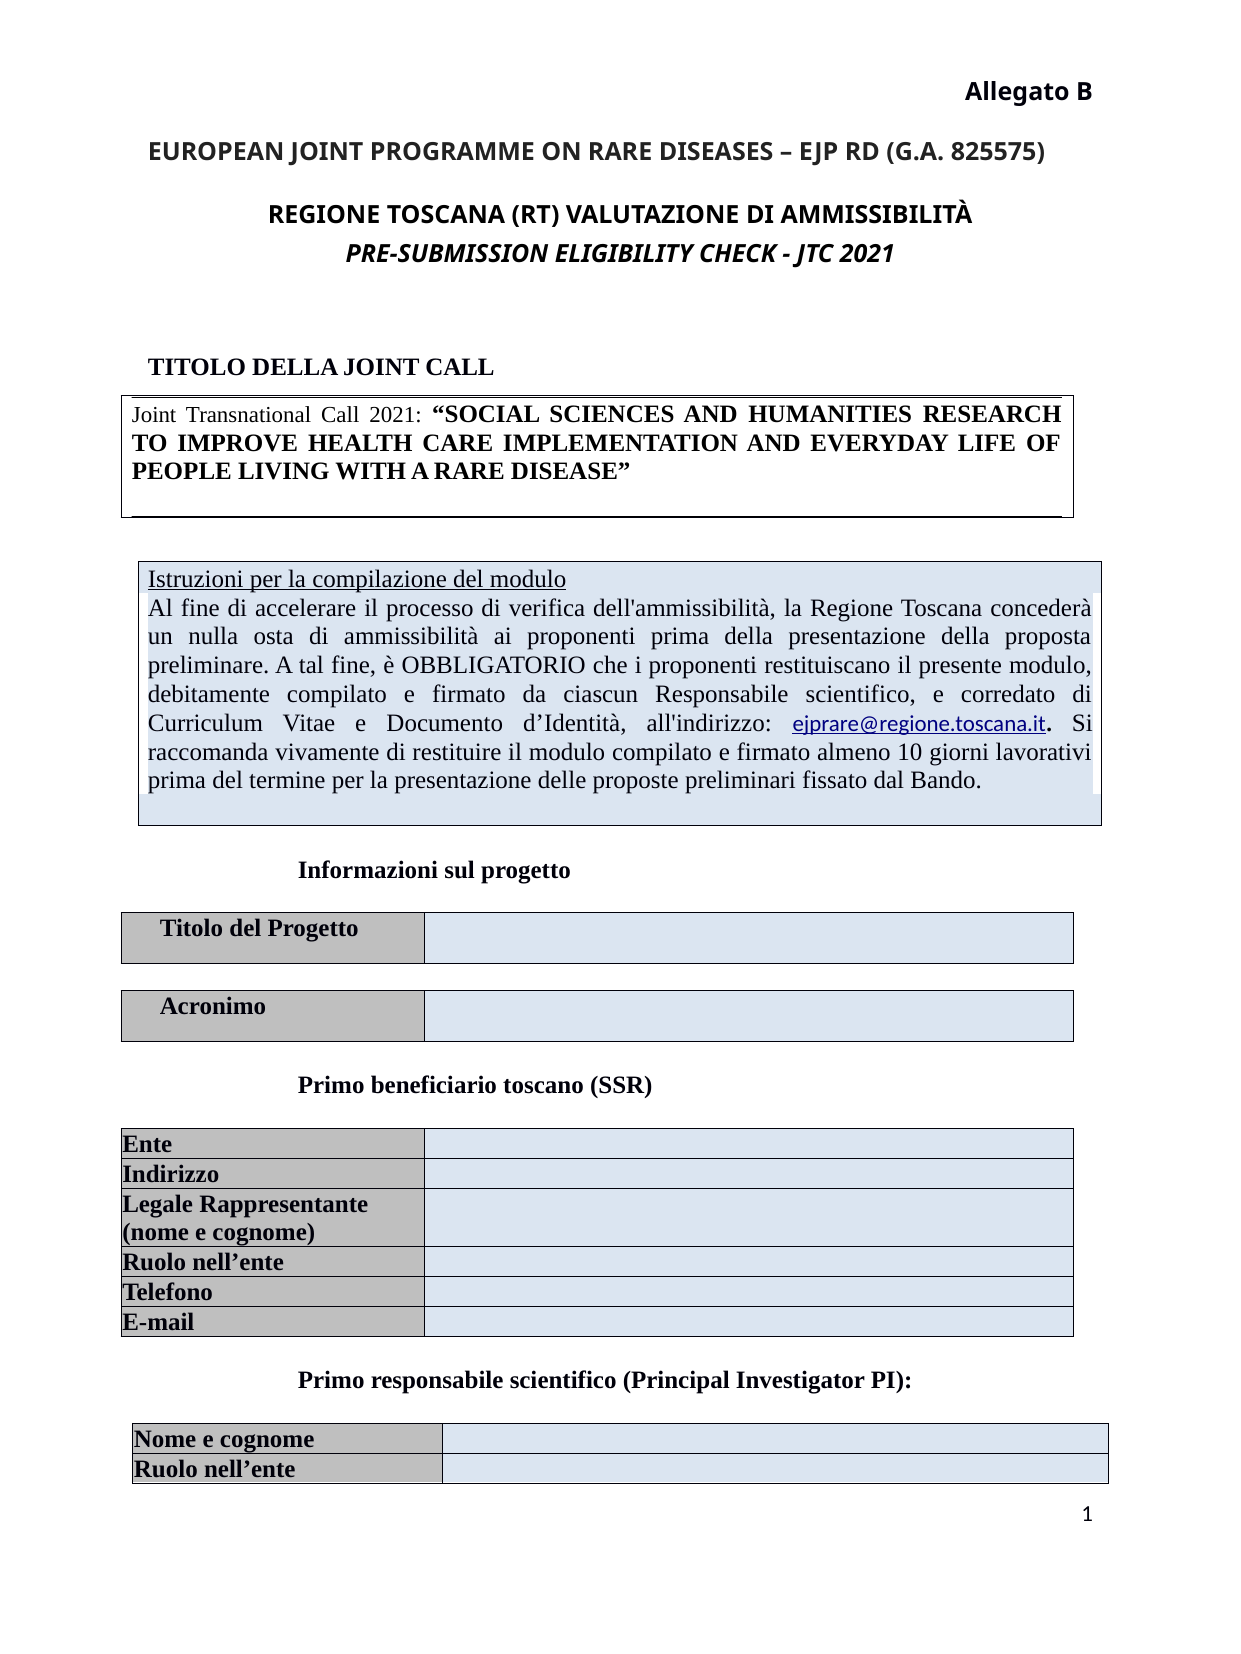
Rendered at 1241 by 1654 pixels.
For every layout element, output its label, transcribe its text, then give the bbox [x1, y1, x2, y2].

table_header Acronimo [122, 991, 424, 1041]
table_header [425, 1129, 1073, 1158]
table_header Nome e cognome [133, 1424, 442, 1453]
text Istruzioni per la compilazione del modulo [139, 562, 1101, 593]
table_header Ente [122, 1129, 424, 1158]
text TITOLO DELLA JOINT CALL [148, 352, 1093, 381]
table_cell [425, 1189, 1073, 1246]
text Informazioni sul progetto [298, 855, 1093, 883]
text Al fine di accelerare il processo di verifica dell'ammissibilità, la Regione Toscana concederà un nulla osta di ammissibilità ai proponenti prima della presentazione della proposta preliminare. A tal fine, è OBBLIGATORIO che i proponenti restituiscano il presente modulo, debitamente compilato e firmato da ciascun Responsabile scientifico, e corredato di Curriculum Vitae e Documento d’Identità, all'indirizzo: ejprare@regione.toscana.it. Si raccomanda vivamente di restituire il modulo compilato e firmato almeno 10 giorni lavorativi prima del termine per la presentazione delle proposte preliminari fissato dal Bando. [148, 593, 1093, 791]
table_cell Ruolo nell’ente [133, 1454, 442, 1482]
table_header [443, 1424, 1108, 1453]
text Primo responsabile scientifico (Principal Investigator PI): [298, 1365, 1093, 1394]
table_cell Ruolo nell’ente [122, 1247, 424, 1276]
text Primo beneficiario toscano (SSR) [298, 1071, 1093, 1099]
table_cell Legale Rappresentante (nome e cognome) [122, 1189, 424, 1246]
table_cell Telefono [122, 1277, 424, 1306]
table_header [425, 991, 1073, 1041]
table_header Titolo del Progetto [122, 913, 424, 963]
table_cell [425, 1307, 1073, 1336]
table_cell [425, 1247, 1073, 1276]
table_cell [425, 1277, 1073, 1306]
table_cell Indirizzo [122, 1159, 424, 1188]
table_cell E-mail [122, 1307, 424, 1336]
table_cell [425, 1159, 1073, 1188]
table_header [425, 913, 1073, 963]
table_header Joint Transnational Call 2021: “Social sciences and Humanities Research to improve health care implementation and everyday life of people living with a rare disease” [122, 396, 1073, 517]
table_cell [443, 1454, 1108, 1482]
